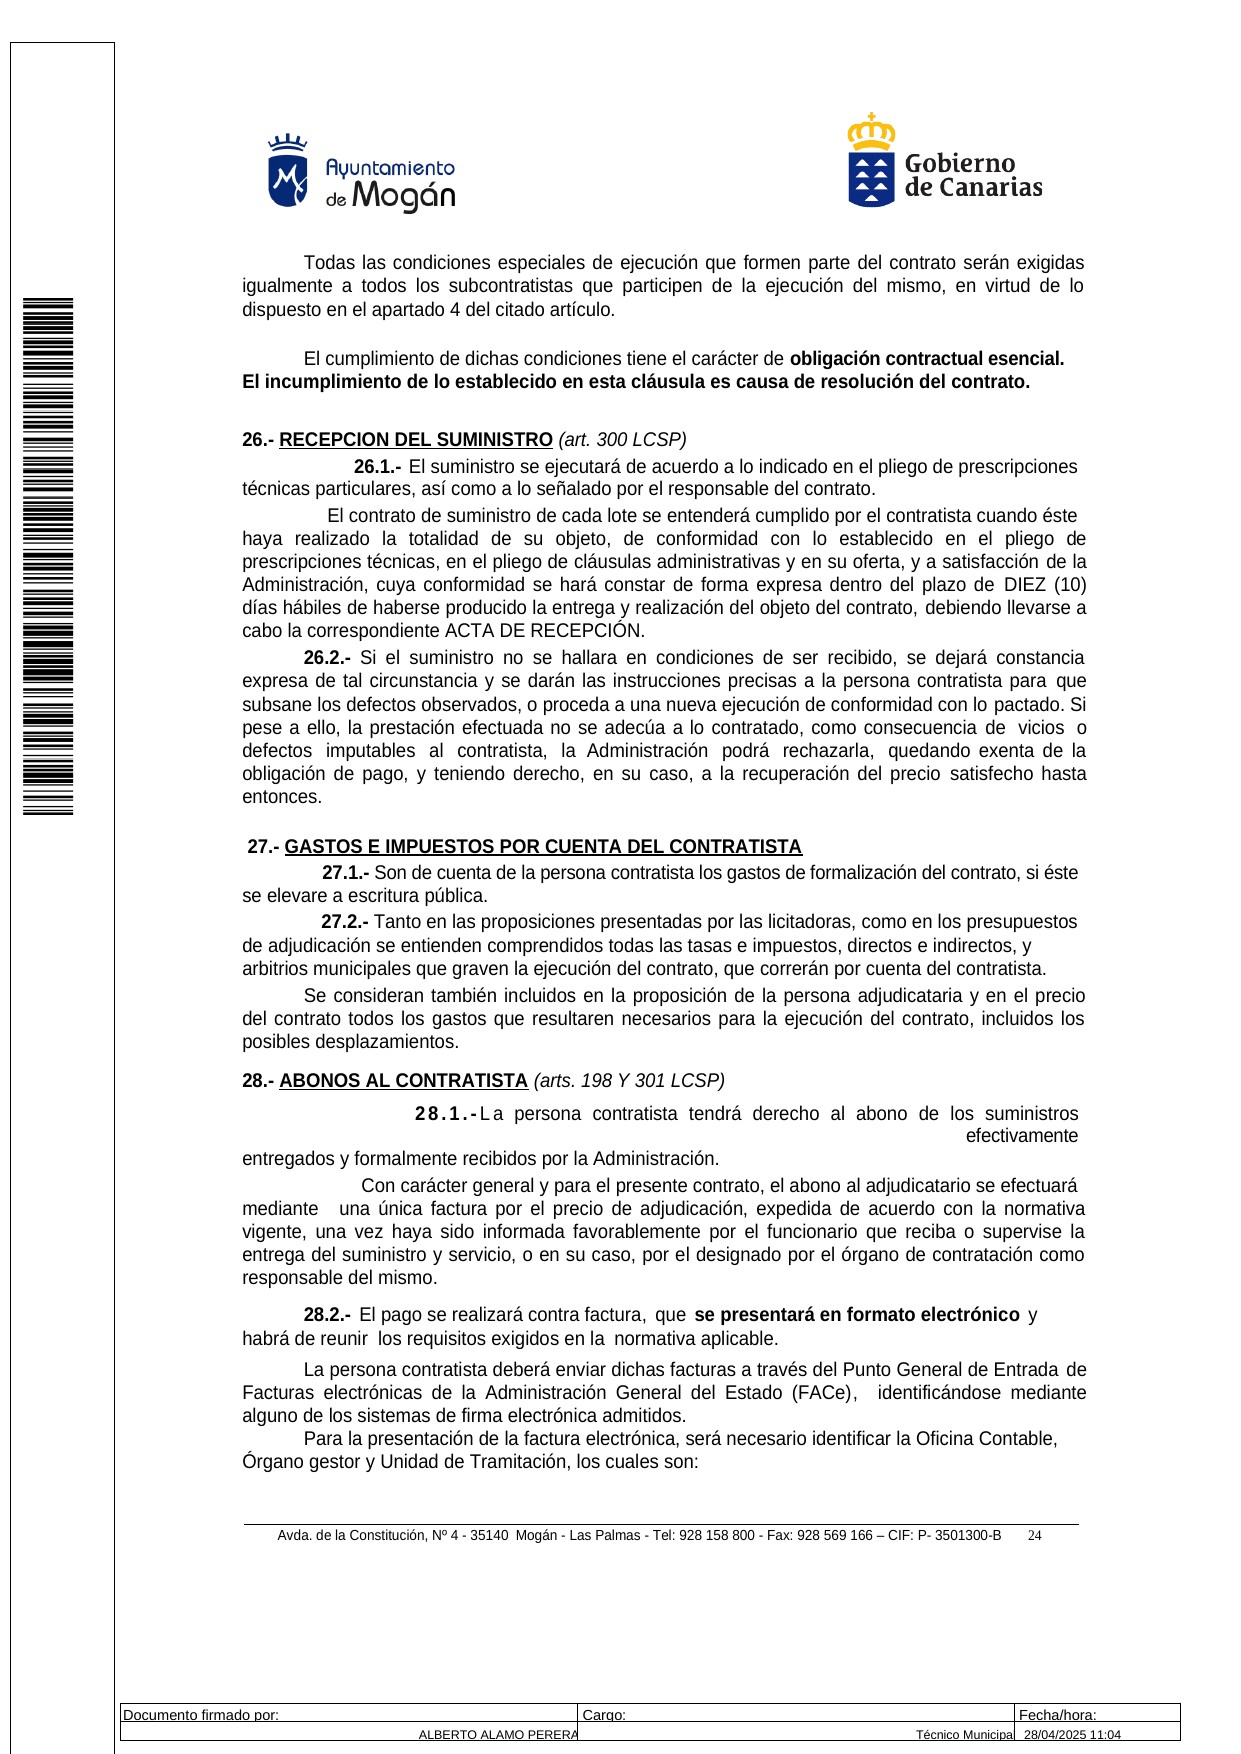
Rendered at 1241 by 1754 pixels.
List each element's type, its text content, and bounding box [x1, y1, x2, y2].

table_header Fecha/hora: [1015, 1704, 1180, 1721]
text 26.1.- El suministro se ejecutará de acuerdo a lo indicado en el pliego de prescripciones [295, 455, 1078, 478]
text El cumplimiento de dichas condiciones tiene el carácter de obligación contractual esencial. El incumplimiento de lo establecido en esta cláusula es causa de resolución del contrato. [242, 347, 1087, 393]
text 28.- ABONOS AL CONTRATISTA (arts. 198 Y 301 LCSP) [242, 1069, 1188, 1092]
text 28.1.-La persona contratista tendrá derecho al abono de los suministros efectivamente [295, 1102, 1078, 1147]
picture [847, 112, 1043, 208]
text Avda. de la Constitución, Nº 4 - 35140 Mogán - Las Palmas - Tel: 928 158 800 - Fax: 928 569 166 – CIF: P- 3501300-B 24 [277, 1527, 1188, 1544]
text mediante una única factura por el precio de adjudicación, expedida de acuerdo con la normativa vigente, una vez haya sido informada favorablemente por el funcionario que reciba o supervise la entrega del suministro y servicio, o en su caso, por el designado por el órgano de contratación como responsable del mismo. [242, 1197, 1087, 1289]
text La persona contratista deberá enviar dichas facturas a través del Punto General de Entrada de Facturas electrónicas de la Administración General del Estado (FACe), identificándose mediante alguno de los sistemas de firma electrónica admitidos. [242, 1357, 1087, 1427]
picture [21, 296, 75, 818]
text de adjudicación se entienden comprendidos todas las tasas e impuestos, directos e indirectos, y arbitrios municipales que graven la ejecución del contrato, que correrán por cuenta del contratista. [242, 933, 1087, 980]
text entregados y formalmente recibidos por la Administración. [242, 1147, 1188, 1170]
text El contrato de suministro de cada lote se entenderá cumplido por el contratista cuando éste [295, 504, 1078, 527]
text 27.2.- Tanto en las proposiciones presentadas por las licitadoras, como en los presupuestos [295, 911, 1078, 933]
table_cell Técnico Municipal [578, 1722, 1014, 1740]
table_header Cargo: [578, 1704, 1014, 1721]
text 26.- RECEPCION DEL SUMINISTRO (art. 300 LCSP) [242, 428, 1188, 451]
text Todas las condiciones especiales de ejecución que formen parte del contrato serán exigidas igualmente a todos los subcontratistas que participen de la ejecución del mismo, en virtud de lo dispuesto en el apartado 4 del citado artículo. [242, 251, 1087, 321]
text 26.2.- Si el suministro no se hallara en condiciones de ser recibido, se dejará constancia expresa de tal circunstancia y se darán las instrucciones precisas a la persona contratista para que subsane los defectos observados, o proceda a una nueva ejecución de conformidad con lo pactado. Si pese a ello, la prestación efectuada no se adecúa a lo contratado, como consecuencia de vicios o defectos imputables al contratista, la Administración podrá rechazarla, quedando exenta de la obligación de pago, y teniendo derecho, en su caso, a la recuperación del precio satisfecho hasta entonces. [242, 646, 1087, 808]
text se elevare a escritura pública. [242, 884, 1188, 907]
text Para la presentación de la factura electrónica, será necesario identificar la Oficina Contable, Órgano gestor y Unidad de Tramitación, los cuales son: [242, 1427, 1087, 1473]
picture [256, 114, 469, 230]
table_cell 28/04/2025 11:04 [1015, 1722, 1180, 1740]
text Con carácter general y para el presente contrato, el abono al adjudicatario se efectuará [295, 1174, 1078, 1197]
text haya realizado la totalidad de su objeto, de conformidad con lo establecido en el pliego de prescripciones técnicas, en el pliego de cláusulas administrativas y en su oferta, y a satisfacción de la Administración, cuya conformidad se hará constar de forma expresa dentro del plazo de DIEZ (10) días hábiles de haberse producido la entrega y realización del objeto del contrato, debiendo llevarse a cabo la correspondiente ACTA DE RECEPCIÓN. [242, 527, 1087, 642]
text 28.2.- El pago se realizará contra factura, que se presentará en formato electrónico y habrá de reunir los requisitos exigidos en la normativa aplicable. [242, 1303, 1087, 1349]
table_header Documento firmado por: [121, 1704, 577, 1721]
text Se consideran también incluidos en la proposición de la persona adjudicataria y en el precio del contrato todos los gastos que resultaren necesarios para la ejecución del contrato, incluidos los posibles desplazamientos. [242, 983, 1087, 1053]
text 27.1.- Son de cuenta de la persona contratista los gastos de formalización del contrato, si éste [295, 862, 1078, 884]
text 27.- GASTOS E IMPUESTOS POR CUENTA DEL CONTRATISTA [242, 835, 1188, 858]
table_cell ALBERTO ALAMO PERERA [121, 1722, 577, 1740]
text técnicas particulares, así como a lo señalado por el responsable del contrato. [242, 478, 1188, 500]
